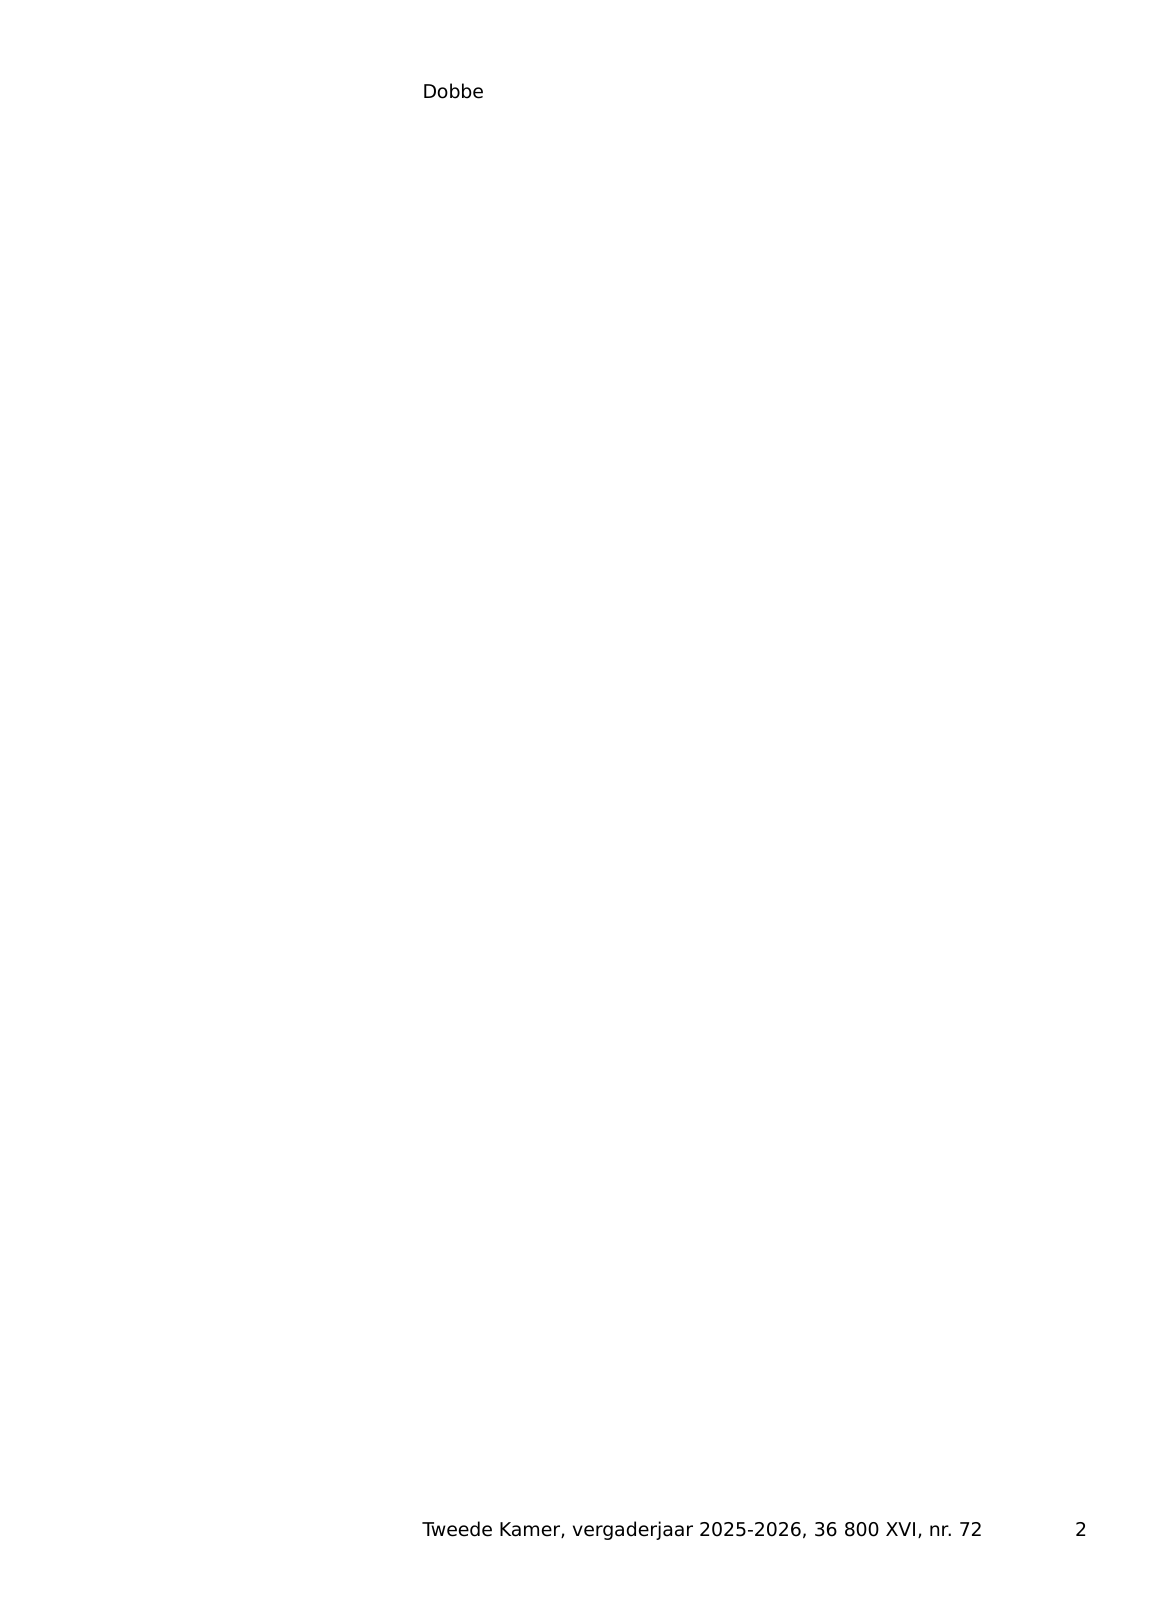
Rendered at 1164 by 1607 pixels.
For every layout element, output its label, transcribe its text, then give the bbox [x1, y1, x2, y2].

text Dobbe [422, 59, 1087, 103]
